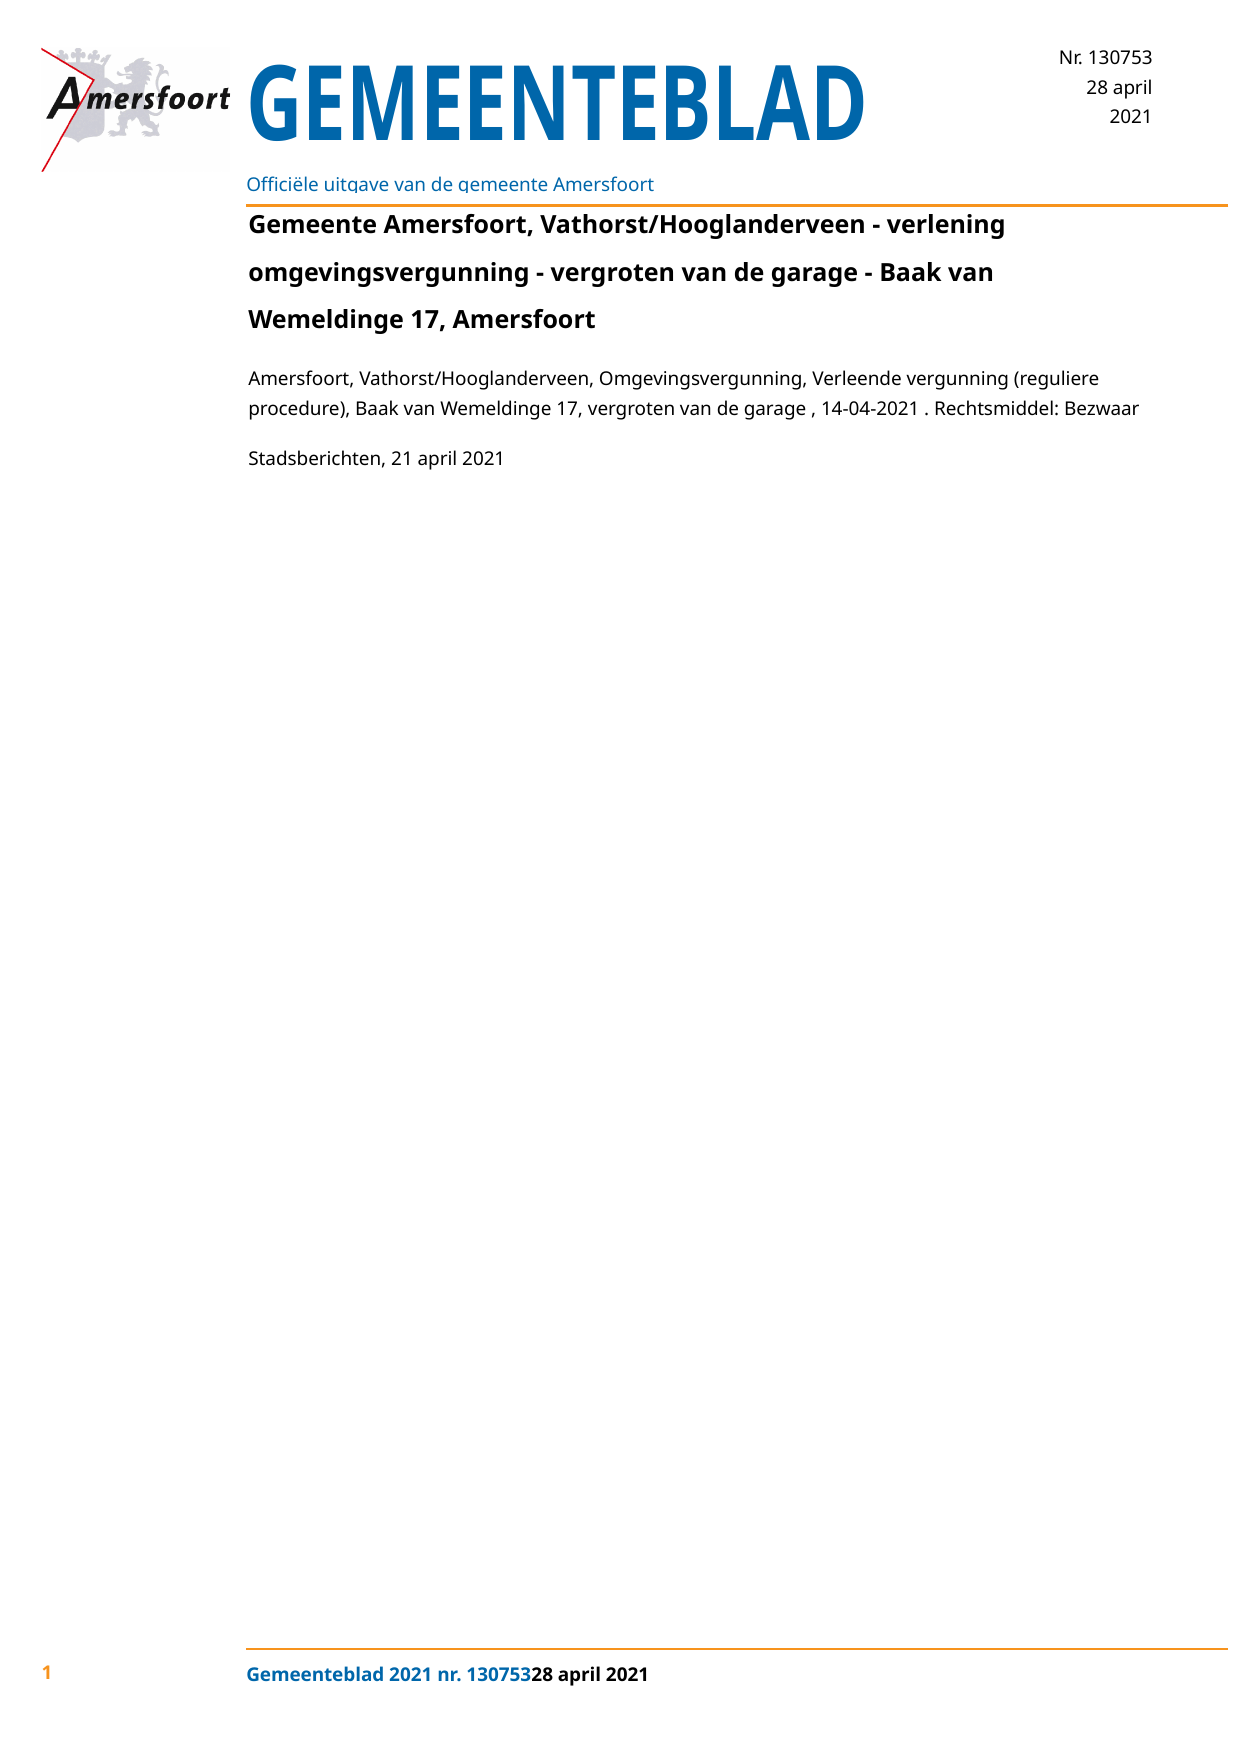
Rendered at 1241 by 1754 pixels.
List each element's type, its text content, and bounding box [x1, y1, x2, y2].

text Amersfoort, Vathorst/Hooglanderveen, Omgevingsvergunning, Verleende vergunning (reguliere procedure), Baak van Wemeldinge 17, vergroten van de garage , 14-04-2021 . Rechtsmiddel: Bezwaar [248, 366, 1152, 421]
text Gemeente Amersfoort, Vathorst/Hooglanderveen - verlening omgevingsvergunning - vergroten van de garage - Baak van Wemeldinge 17, Amersfoort [248, 207, 1152, 336]
text Stadsberichten, 21 april 2021 [248, 446, 1152, 471]
picture [41, 47, 231, 172]
